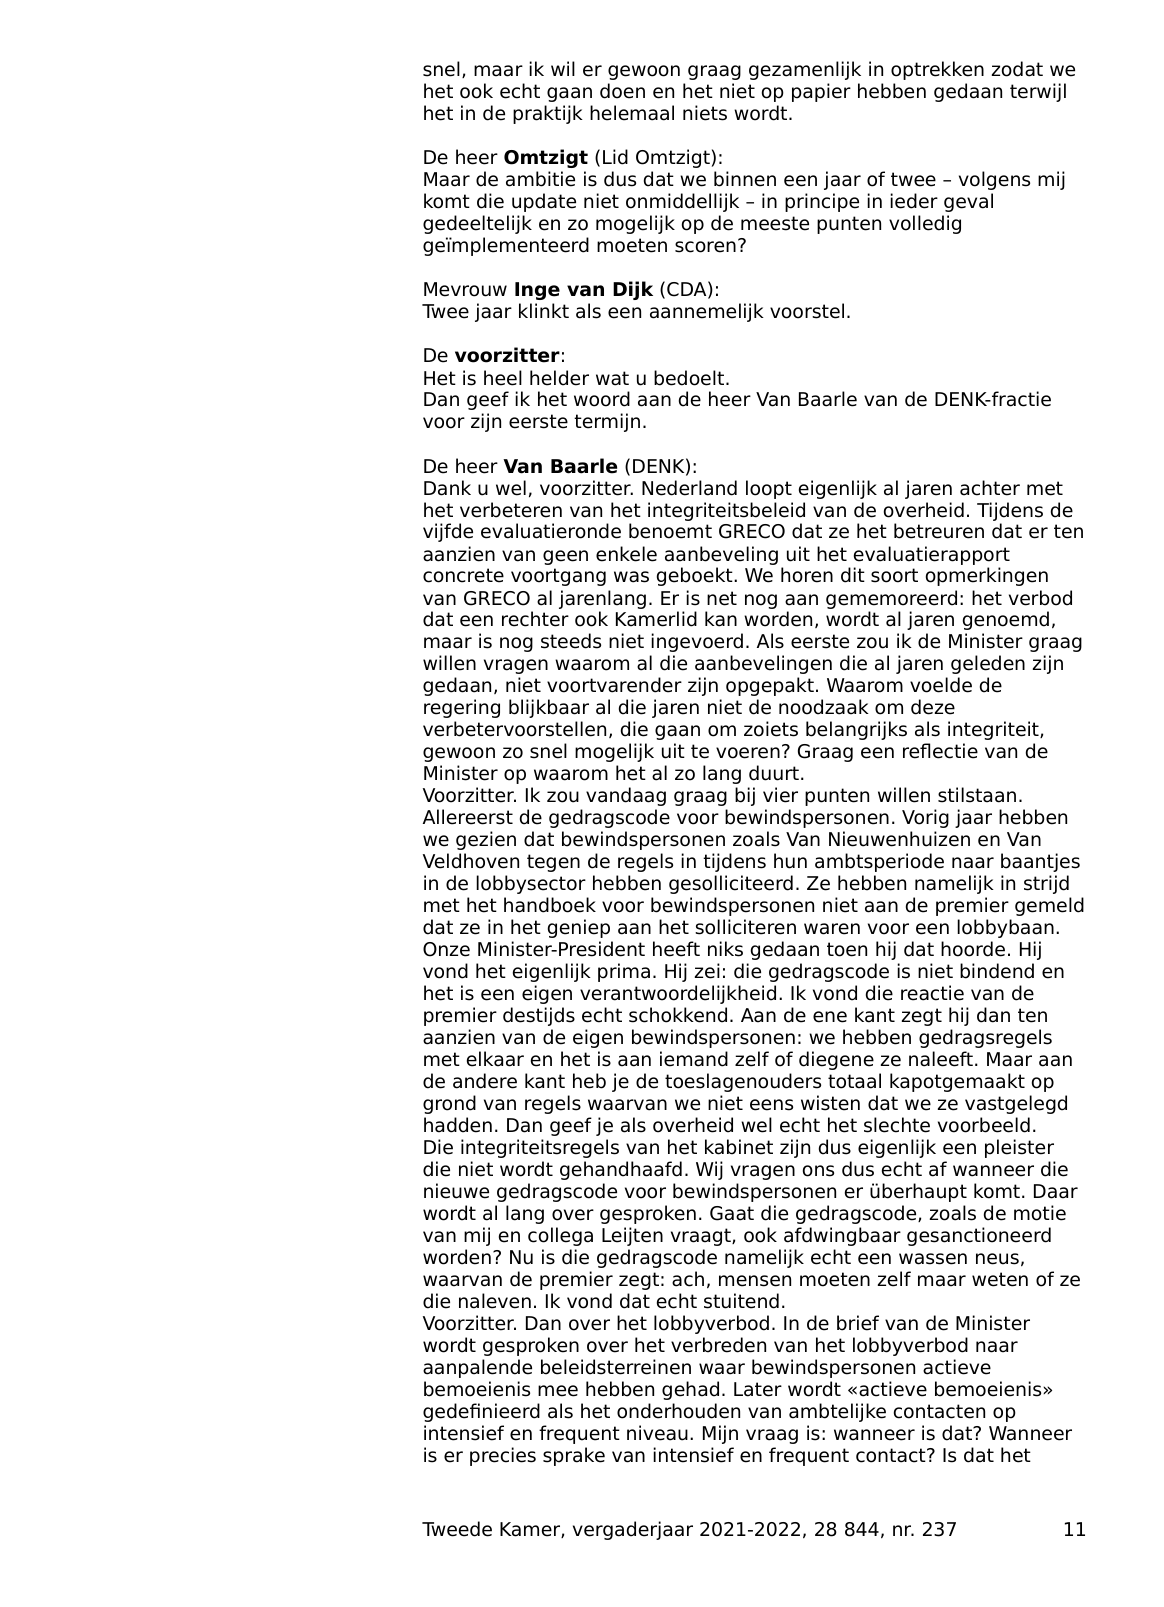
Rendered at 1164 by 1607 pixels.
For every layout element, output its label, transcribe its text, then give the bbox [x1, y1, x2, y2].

text Voorzitter. Dan over het lobbyverbod. In de brief van de Minister wordt gesproken over het verbreden van het lobbyverbod naar aanpalende beleidsterreinen waar bewindspersonen actieve bemoeienis mee hebben gehad. Later wordt «actieve bemoeienis» gedefinieerd als het onderhouden van ambtelijke contacten op intensief en frequent niveau. Mijn vraag is: wanneer is dat? Wanneer is er precies sprake van intensief en frequent contact? Is dat het [422, 1313, 1087, 1467]
text Dank u wel, voorzitter. Nederland loopt eigenlijk al jaren achter met het verbeteren van het integriteitsbeleid van de overheid. Tijdens de vijfde evaluatieronde benoemt GRECO dat ze het betreuren dat er ten aanzien van geen enkele aanbeveling uit het evaluatierapport concrete voortgang was geboekt. We horen dit soort opmerkingen van GRECO al jarenlang. Er is net nog aan gememoreerd: het verbod dat een rechter ook Kamerlid kan worden, wordt al jaren genoemd, maar is nog steeds niet ingevoerd. Als eerste zou ik de Minister graag willen vragen waarom al die aanbevelingen die al jaren geleden zijn gedaan, niet voortvarender zijn opgepakt. Waarom voelde de regering blijkbaar al die jaren niet de noodzaak om deze verbetervoorstellen, die gaan om zoiets belangrijks als integriteit, gewoon zo snel mogelijk uit te voeren? Graag een reflectie van de Minister op waarom het al zo lang duurt. [422, 477, 1087, 785]
text Maar de ambitie is dus dat we binnen een jaar of twee – volgens mij komt die update niet onmiddellijk – in principe in ieder geval gedeeltelijk en zo mogelijk op de meeste punten volledig geïmplementeerd moeten scoren? [422, 169, 1087, 257]
text Voorzitter. Ik zou vandaag graag bij vier punten willen stilstaan. Allereerst de gedragscode voor bewindspersonen. Vorig jaar hebben we gezien dat bewindspersonen zoals Van Nieuwenhuizen en Van Veldhoven tegen de regels in tijdens hun ambtsperiode naar baantjes in de lobbysector hebben gesolliciteerd. Ze hebben namelijk in strijd met het handboek voor bewindspersonen niet aan de premier gemeld dat ze in het geniep aan het solliciteren waren voor een lobbybaan. Onze Minister-President heeft niks gedaan toen hij dat hoorde. Hij vond het eigenlijk prima. Hij zei: die gedragscode is niet bindend en het is een eigen verantwoordelijkheid. Ik vond die reactie van de premier destijds echt schokkend. Aan de ene kant zegt hij dan ten aanzien van de eigen bewindspersonen: we hebben gedragsregels met elkaar en het is aan iemand zelf of diegene ze naleeft. Maar aan de andere kant heb je de toeslagenouders totaal kapotgemaakt op grond van regels waarvan we niet eens wisten dat we ze vastgelegd hadden. Dan geef je als overheid wel echt het slechte voorbeeld. [422, 785, 1087, 1137]
text De heer Omtzigt (Lid Omtzigt): [422, 147, 1087, 169]
text De heer Van Baarle (DENK): [422, 456, 1087, 477]
text snel, maar ik wil er gewoon graag gezamenlijk in optrekken zodat we het ook echt gaan doen en het niet op papier hebben gedaan terwijl het in de praktijk helemaal niets wordt. [422, 59, 1087, 125]
text De voorzitter: [422, 345, 1087, 367]
text Het is heel helder wat u bedoelt. [422, 367, 1087, 389]
text Twee jaar klinkt als een aannemelijk voorstel. [422, 301, 1087, 323]
text Mevrouw Inge van Dijk (CDA): [422, 279, 1087, 301]
text Die integriteitsregels van het kabinet zijn dus eigenlijk een pleister die niet wordt gehandhaafd. Wij vragen ons dus echt af wanneer die nieuwe gedragscode voor bewindspersonen er überhaupt komt. Daar wordt al lang over gesproken. Gaat die gedragscode, zoals de motie van mij en collega Leijten vraagt, ook afdwingbaar gesanctioneerd worden? Nu is die gedragscode namelijk echt een wassen neus, waarvan de premier zegt: ach, mensen moeten zelf maar weten of ze die naleven. Ik vond dat echt stuitend. [422, 1137, 1087, 1313]
text Dan geef ik het woord aan de heer Van Baarle van de DENK-fractie voor zijn eerste termijn. [422, 389, 1087, 433]
